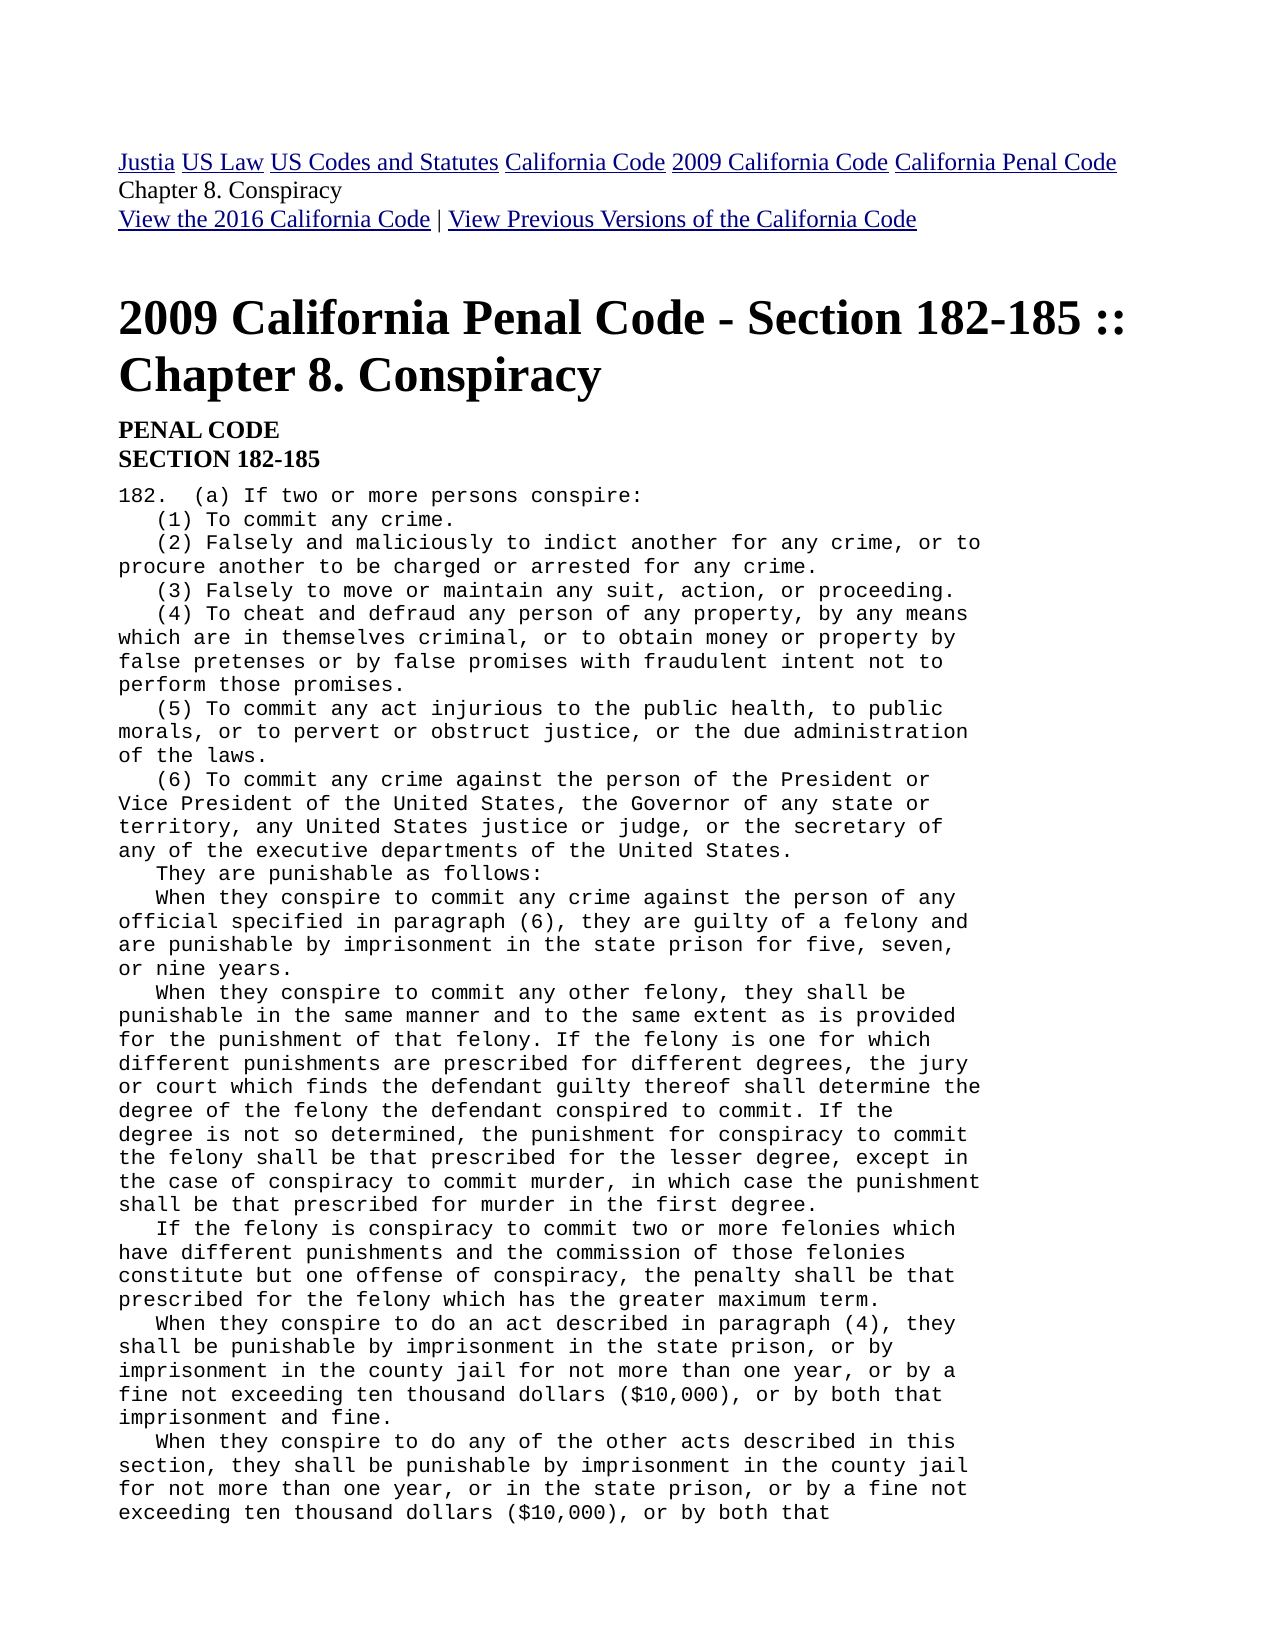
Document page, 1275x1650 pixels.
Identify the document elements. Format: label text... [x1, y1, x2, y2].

text (1) To commit any crime. [118, 509, 1157, 532]
text (2) Falsely and maliciously to indict another for any crime, or to [118, 532, 1157, 556]
text degree of the felony the defendant conspired to commit. If the [118, 1100, 1157, 1123]
text morals, or to pervert or obstruct justice, or the due administration [118, 722, 1157, 745]
text (5) To commit any act injurious to the public health, to public [118, 698, 1157, 722]
text imprisonment in the county jail for not more than one year, or by a [118, 1360, 1157, 1384]
text exceeding ten thousand dollars ($10,000), or by both that [118, 1502, 1157, 1526]
text false pretenses or by false promises with fraudulent intent not to [118, 651, 1157, 674]
text the case of conspiracy to commit murder, in which case the punishment [118, 1171, 1157, 1194]
text for the punishment of that felony. If the felony is one for which [118, 1029, 1157, 1053]
text have different punishments and the commission of those felonies [118, 1242, 1157, 1265]
text Justia US Law US Codes and Statutes California Code 2009 California Code California Penal Code Chapter 8. Conspiracy [118, 147, 1157, 204]
text When they conspire to do an act described in paragraph (4), they [118, 1313, 1157, 1336]
text They are punishable as follows: [118, 863, 1157, 887]
text If the felony is conspiracy to commit two or more felonies which [118, 1218, 1157, 1242]
text territory, any United States justice or judge, or the secretary of [118, 816, 1157, 840]
text or nine years. [118, 958, 1157, 982]
text different punishments are prescribed for different degrees, the jury [118, 1053, 1157, 1076]
text PENAL CODE SECTION 182-185 [118, 415, 1157, 473]
text for not more than one year, or in the state prison, or by a fine not [118, 1478, 1157, 1502]
text When they conspire to commit any crime against the person of any [118, 887, 1157, 911]
text (3) Falsely to move or maintain any suit, action, or proceeding. [118, 580, 1157, 603]
text punishable in the same manner and to the same extent as is provided [118, 1005, 1157, 1029]
text official specified in paragraph (6), they are guilty of a felony and [118, 911, 1157, 934]
text fine not exceeding ten thousand dollars ($10,000), or by both that [118, 1384, 1157, 1407]
text perform those promises. [118, 674, 1157, 698]
subtitle 2009 California Penal Code - Section 182-185 :: Chapter 8. Conspiracy [118, 288, 1157, 403]
text imprisonment and fine. [118, 1407, 1157, 1431]
text (6) To commit any crime against the person of the President or [118, 769, 1157, 792]
text shall be punishable by imprisonment in the state prison, or by [118, 1336, 1157, 1360]
text procure another to be charged or arrested for any crime. [118, 556, 1157, 580]
text degree is not so determined, the punishment for conspiracy to commit [118, 1123, 1157, 1147]
text (4) To cheat and defraud any person of any property, by any means [118, 603, 1157, 627]
text any of the executive departments of the United States. [118, 840, 1157, 863]
text section, they shall be punishable by imprisonment in the county jail [118, 1454, 1157, 1478]
text which are in themselves criminal, or to obtain money or property by [118, 627, 1157, 651]
text shall be that prescribed for murder in the first degree. [118, 1194, 1157, 1218]
text Vice President of the United States, the Governor of any state or [118, 792, 1157, 816]
text constitute but one offense of conspiracy, the penalty shall be that [118, 1265, 1157, 1289]
text or court which finds the defendant guilty thereof shall determine the [118, 1076, 1157, 1100]
text When they conspire to commit any other felony, they shall be [118, 982, 1157, 1005]
text When they conspire to do any of the other acts described in this [118, 1431, 1157, 1454]
text the felony shall be that prescribed for the lesser degree, except in [118, 1147, 1157, 1171]
text prescribed for the felony which has the greater maximum term. [118, 1289, 1157, 1313]
text 182. (a) If two or more persons conspire: [118, 485, 1157, 509]
text of the laws. [118, 745, 1157, 769]
text are punishable by imprisonment in the state prison for five, seven, [118, 934, 1157, 958]
text View the 2016 California Code | View Previous Versions of the California Code [118, 204, 1157, 233]
